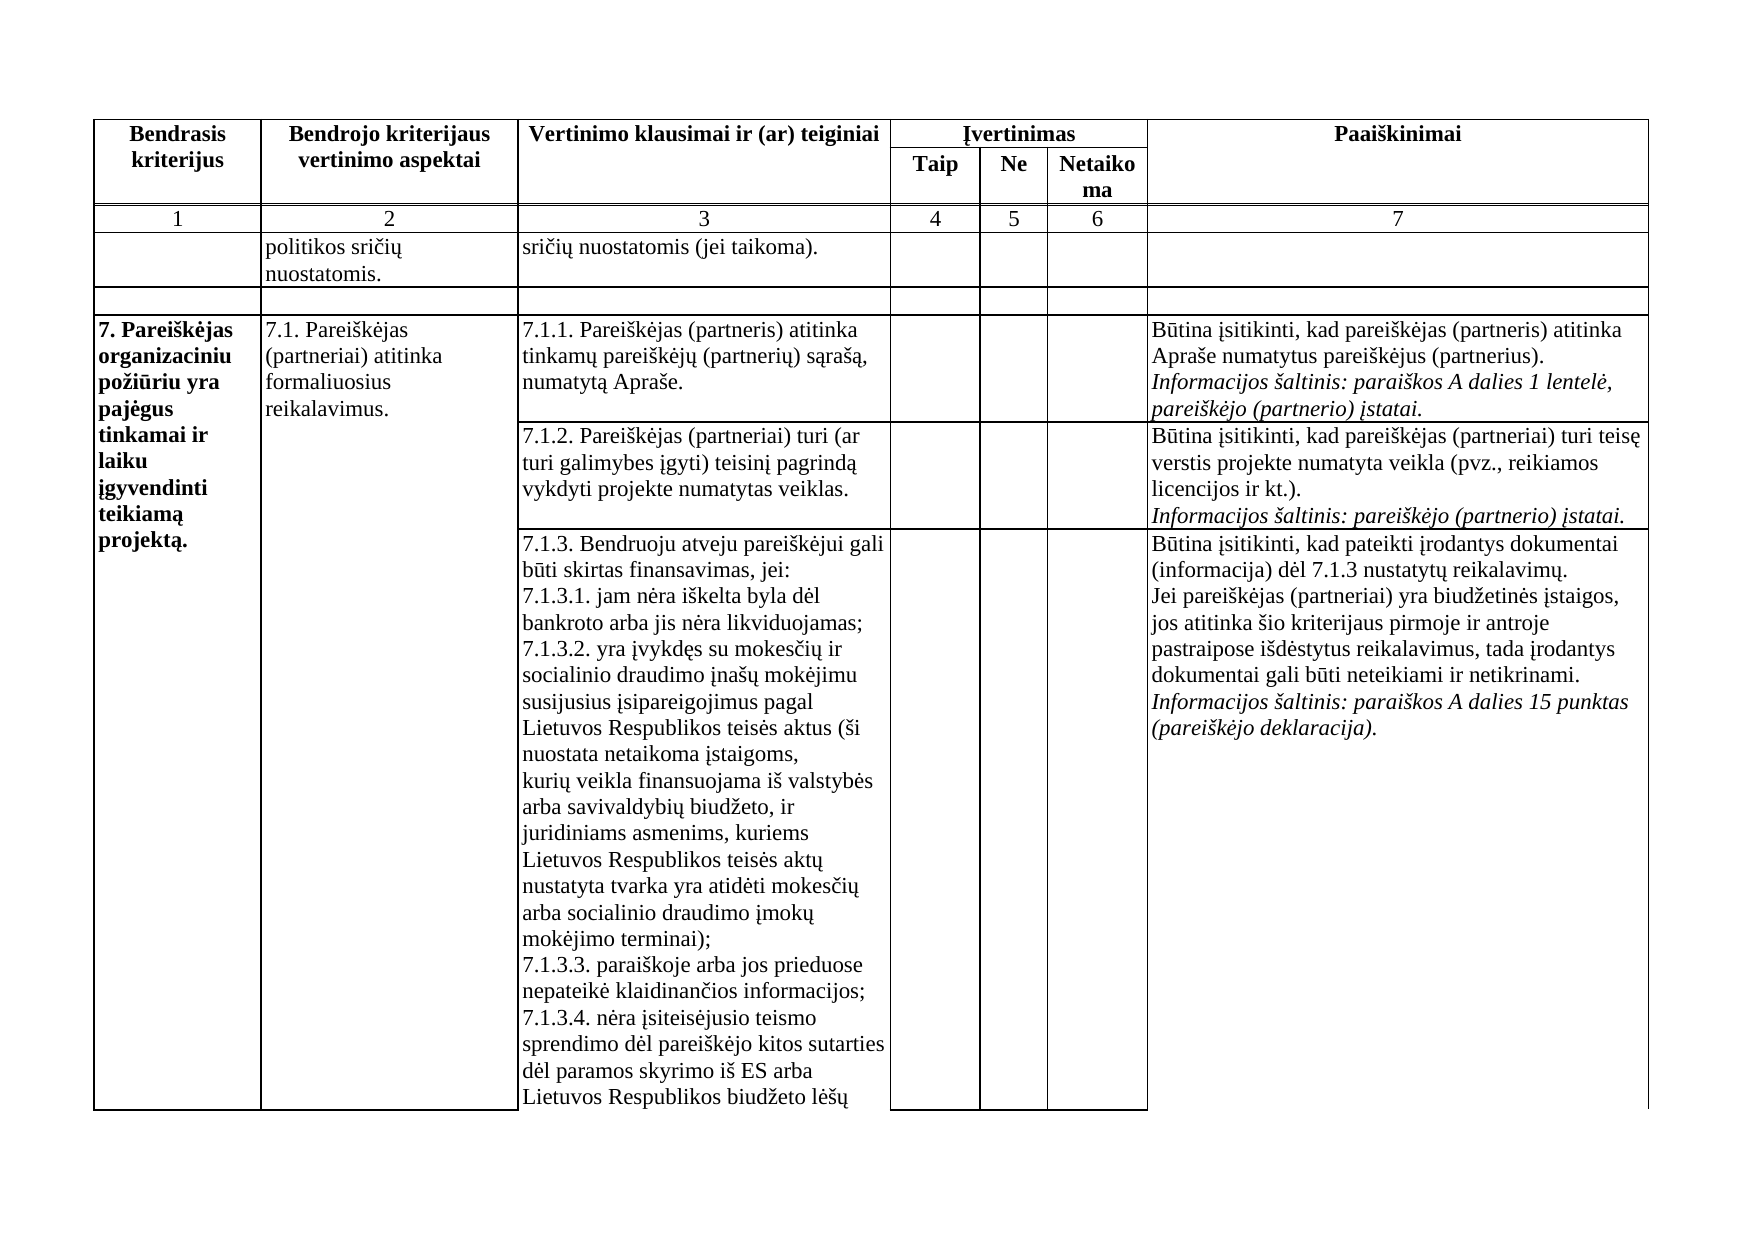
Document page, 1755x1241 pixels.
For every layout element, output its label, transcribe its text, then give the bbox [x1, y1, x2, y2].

table_cell Ne [981, 148, 1047, 202]
table_header Vertinimo klausimai ir (ar) teiginiai [519, 120, 890, 202]
table_cell [891, 288, 979, 314]
table_cell [1148, 288, 1648, 314]
table_header Bendrasis kriterijus [95, 120, 260, 202]
table_header Paaiškinimai [1148, 120, 1648, 202]
table_cell Netaikoma [1048, 148, 1147, 202]
table_cell 6 [1048, 206, 1147, 232]
table_cell 1 [95, 206, 260, 232]
table_cell [1048, 423, 1147, 528]
table_cell Būtina įsitikinti, kad pareiškėjas (partneris) atitinka Apraše numatytus pareiškėjus (partnerius). Informacijos šaltinis: paraiškos A dalies 1 lentelė, pareiškėjo (partnerio) įstatai. [1148, 316, 1648, 421]
table_header Įvertinimas [891, 120, 1147, 147]
table_cell Taip [891, 148, 979, 202]
table_cell 7.1.1. Pareiškėjas (partneris) atitinka tinkamų pareiškėjų (partnerių) sąrašą, numatytą Apraše. [519, 316, 890, 421]
table_cell [262, 288, 517, 314]
table_cell 7. Pareiškėjas organizaciniu požiūriu yra pajėgus tinkamai ir laiku įgyvendinti teikiamą projektą. [95, 316, 260, 1109]
table_cell [95, 233, 260, 286]
table_cell 7.1.3. Bendruoju atveju pareiškėjui gali būti skirtas finansavimas, jei: 7.1.3.1. jam nėra iškelta byla dėl bankroto arba jis nėra likviduojamas; 7.1.3.2. yra įvykdęs su mokesčių ir socialinio draudimo įnašų mokėjimu susijusius įsipareigojimus pagal Lietuvos Respublikos teisės aktus (ši nuostata netaikoma įstaigoms, kurių veikla finansuojama iš valstybės arba savivaldybių biudžeto, ir juridiniams asmenims, kuriems Lietuvos Respublikos teisės aktų nustatyta tvarka yra atidėti mokesčių arba socialinio draudimo įmokų mokėjimo terminai); 7.1.3.3. paraiškoje arba jos prieduose nepateikė klaidinančios informacijos; 7.1.3.4. nėra įsiteisėjusio teismo sprendimo dėl pareiškėjo kitos sutarties dėl paramos skyrimo iš ES arba Lietuvos Respublikos biudžeto lėšų [519, 530, 890, 1109]
table_cell [981, 233, 1047, 286]
table_cell [519, 288, 890, 314]
table_cell [891, 316, 979, 421]
table_cell [1148, 233, 1648, 286]
table_cell 7 [1148, 206, 1648, 232]
table_cell sričių nuostatomis (jei taikoma). [519, 233, 890, 286]
table_cell [981, 288, 1047, 314]
table_header Bendrojo kriterijaus vertinimo aspektai [262, 120, 517, 202]
table_cell [95, 288, 260, 314]
table_cell politikos sričių nuostatomis. [262, 233, 517, 286]
table_cell [891, 423, 979, 528]
table_cell Būtina įsitikinti, kad pareiškėjas (partneriai) turi teisę verstis projekte numatyta veikla (pvz., reikiamos licencijos ir kt.). Informacijos šaltinis: pareiškėjo (partnerio) įstatai. [1148, 423, 1648, 528]
table_cell [981, 316, 1047, 421]
table_cell [1048, 233, 1147, 286]
table_cell 7.1.2. Pareiškėjas (partneriai) turi (ar turi galimybes įgyti) teisinį pagrindą vykdyti projekte numatytas veiklas. [519, 423, 890, 528]
table_cell [981, 423, 1047, 528]
table_cell 2 [262, 206, 517, 232]
table_cell Būtina įsitikinti, kad pateikti įrodantys dokumentai (informacija) dėl 7.1.3 nustatytų reikalavimų. Jei pareiškėjas (partneriai) yra biudžetinės įstaigos, jos atitinka šio kriterijaus pirmoje ir antroje pastraipose išdėstytus reikalavimus, tada įrodantys dokumentai gali būti neteikiami ir netikrinami. Informacijos šaltinis: paraiškos A dalies 15 punktas (pareiškėjo deklaracija). [1148, 530, 1648, 1109]
table_cell 5 [981, 206, 1047, 232]
table_cell [981, 530, 1047, 1109]
table_cell [1048, 316, 1147, 421]
table_cell 4 [891, 206, 979, 232]
table_cell [891, 530, 979, 1109]
table_cell [891, 233, 979, 286]
table_cell 7.1. Pareiškėjas (partneriai) atitinka formaliuosius reikalavimus. [262, 316, 517, 1109]
table_cell 3 [519, 206, 890, 232]
table_cell [1048, 288, 1147, 314]
table_cell [1048, 530, 1147, 1109]
